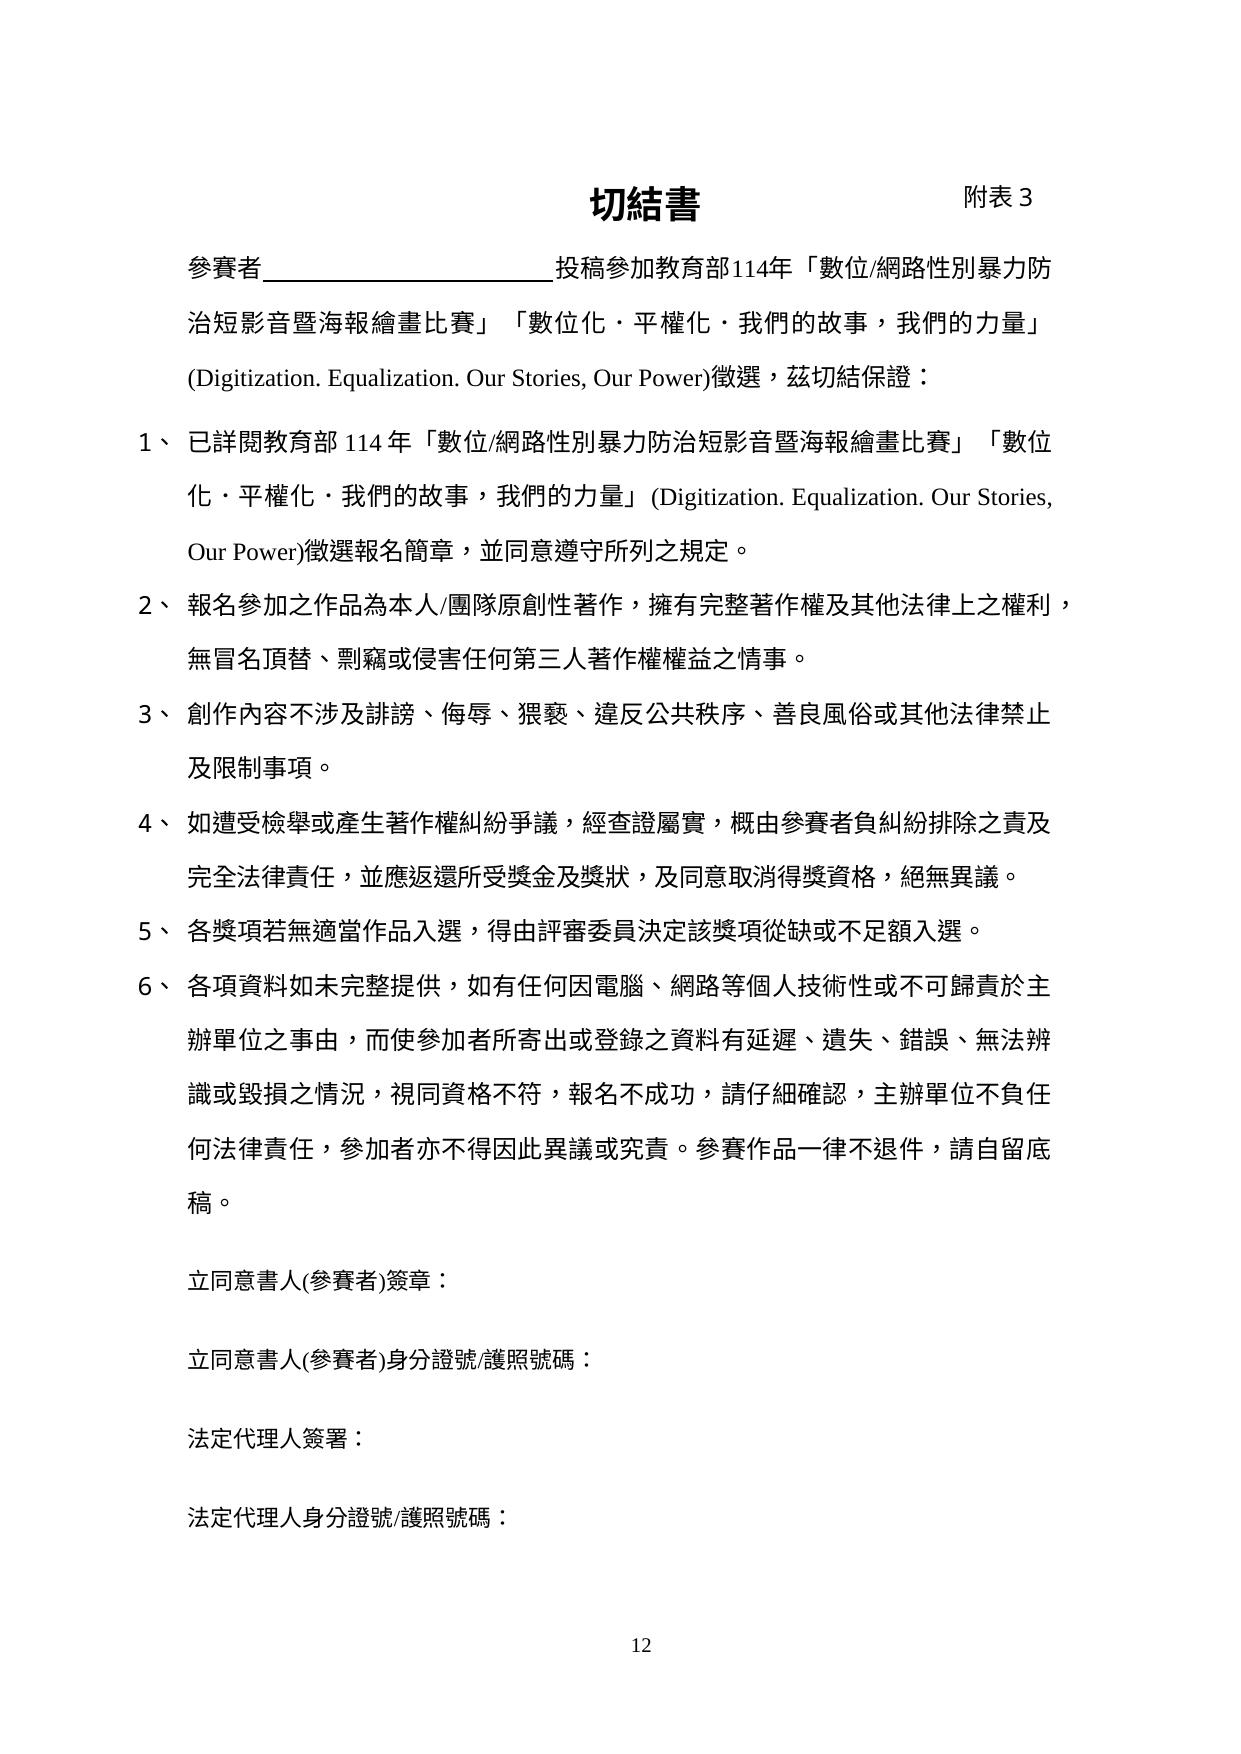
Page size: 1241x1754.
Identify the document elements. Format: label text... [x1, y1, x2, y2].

text 法定代理人身分證號/護照號碼： [187, 1475, 1053, 1538]
list 各項資料如未完整提供，如有任何因電腦、網路等個人技術性或不可歸責於主辦單位之事由，而使參加者所寄出或登錄之資料有延遲、遺失、錯誤、無法辨識或毀損之情況，視同資格不符，報名不成功，請仔細確認，主辦單位不負任何法律責任，參加者亦不得因此異議或究責。參賽作品一律不退件，請自留底稿。 [137, 966, 1053, 1220]
text 切結書 [187, 159, 1054, 228]
text 附表3４４４3 [963, 177, 1039, 214]
text 立同意書人(參賽者)身分證號/護照號碼： [187, 1317, 1053, 1380]
text 參賽者 投稿參加教育部114年「數位/網路性別暴力防治短影音暨海報繪畫比賽」「數位化．平權化．我們的故事，我們的力量」(Digitization. Equalization. Our Stories, Our Power)徵選，茲切結保證： [187, 249, 1053, 394]
list 創作內容不涉及誹謗、侮辱、猥褻、違反公共秩序、善良風俗或其他法律禁止及限制事項。 [137, 694, 1053, 785]
text 法定代理人簽署： [187, 1396, 1053, 1459]
text 立同意書人(參賽者)簽章： [187, 1238, 1053, 1301]
list 如遭受檢舉或產生著作權糾紛爭議，經查證屬實，概由參賽者負糾紛排除之責及完全法律責任，並應返還所受獎金及獎狀，及同意取消得獎資格，絕無異議。 [137, 803, 1053, 894]
list 已詳閱教育部114年「數位/網路性別暴力防治短影音暨海報繪畫比賽」「數位化．平權化．我們的故事，我們的力量」(Digitization. Equalization. Our Stories, Our Power)徵選報名簡章，並同意遵守所列之規定。 [137, 422, 1053, 567]
list 報名參加之作品為本人/團隊原創性著作，擁有完整著作權及其他法律上之權利，無冒名頂替、剽竊或侵害任何第三人著作權權益之情事。 [137, 586, 1053, 676]
list 各獎項若無適當作品入選，得由評審委員決定該獎項從缺或不足額入選。 [137, 912, 1053, 948]
